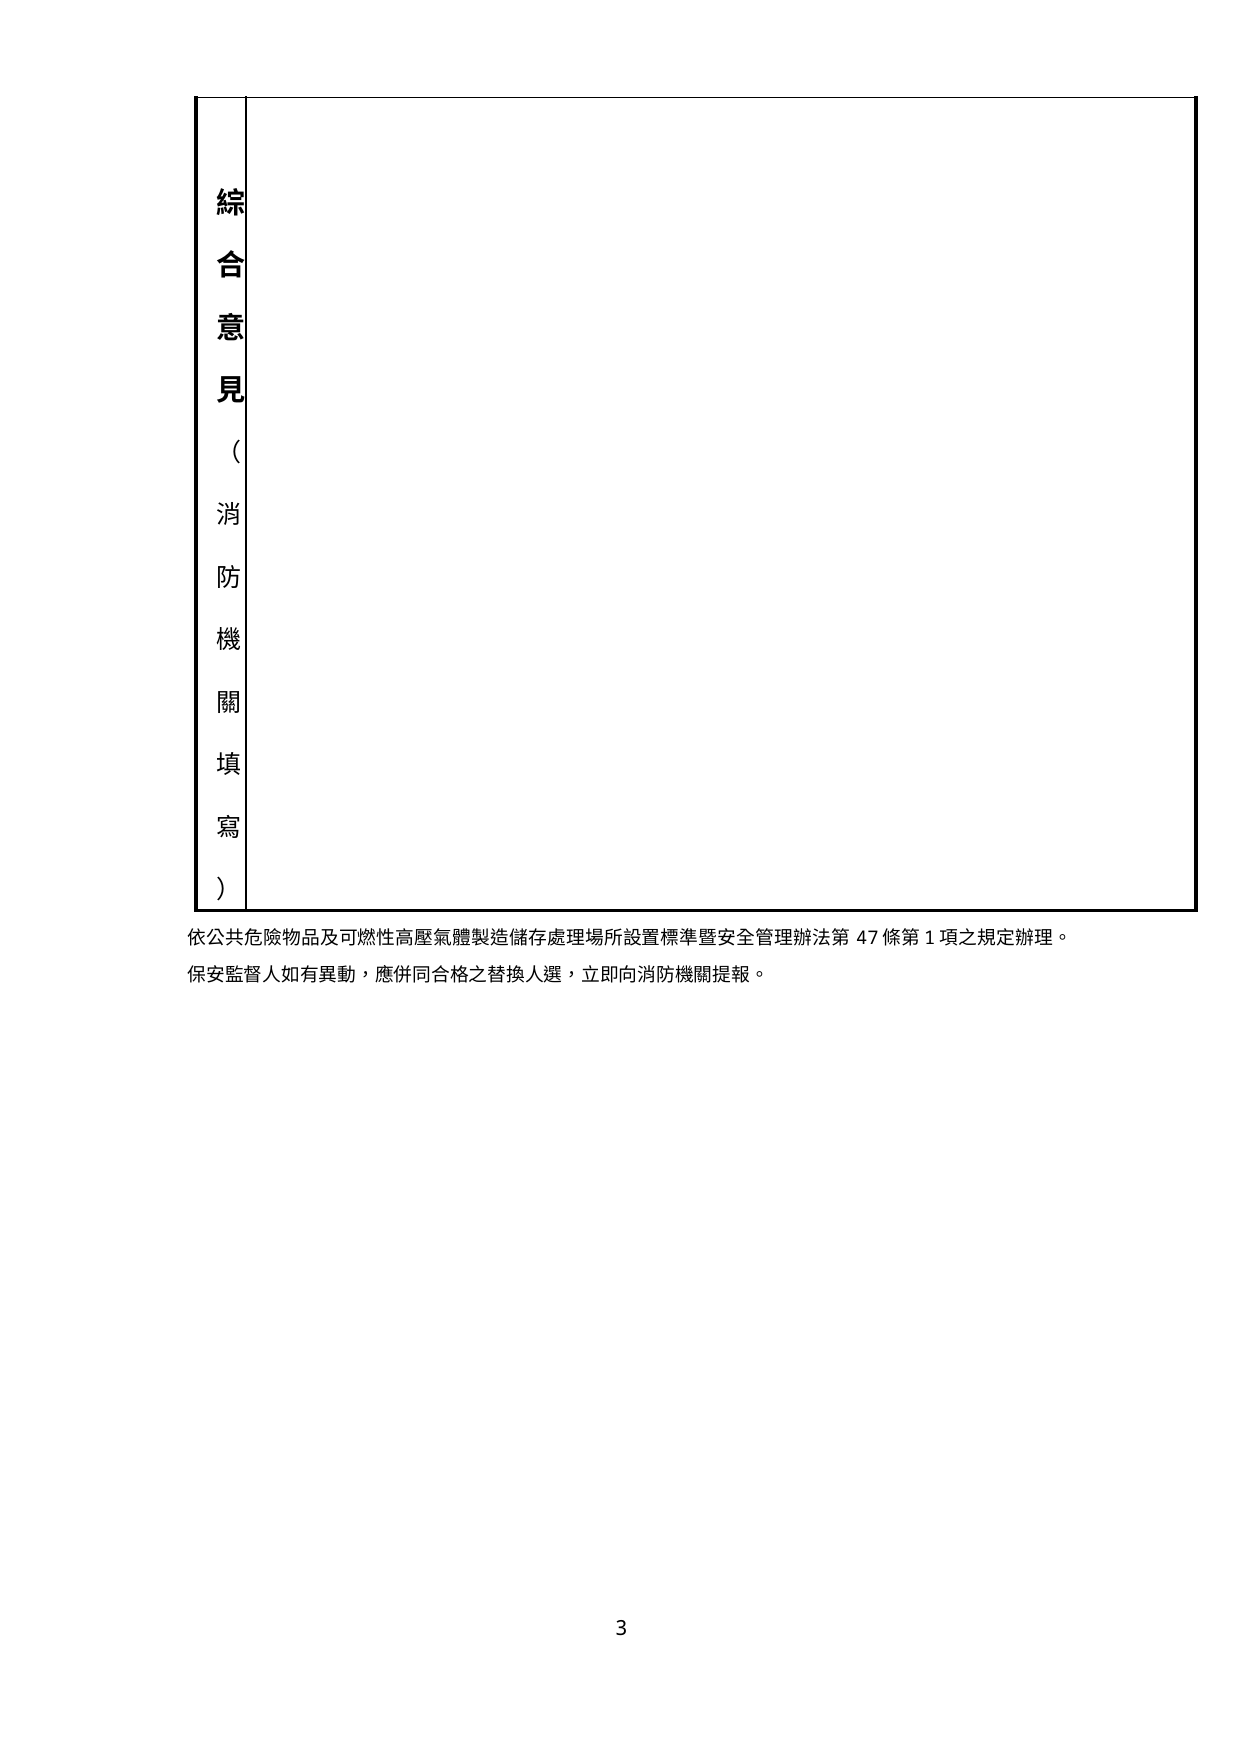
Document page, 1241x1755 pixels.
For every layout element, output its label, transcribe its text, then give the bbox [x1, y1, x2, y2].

text 依公共危險物品及可燃性高壓氣體製造儲存處理場所設置標準暨安全管理辦法第47條第1項之規定辦理。保安監督人如有異動，應併同合格之替換人選，立即向消防機關提報。 [187, 912, 1053, 987]
table_cell 綜合意見（消防機關填寫） [198, 98, 245, 909]
table_cell [247, 98, 1194, 909]
